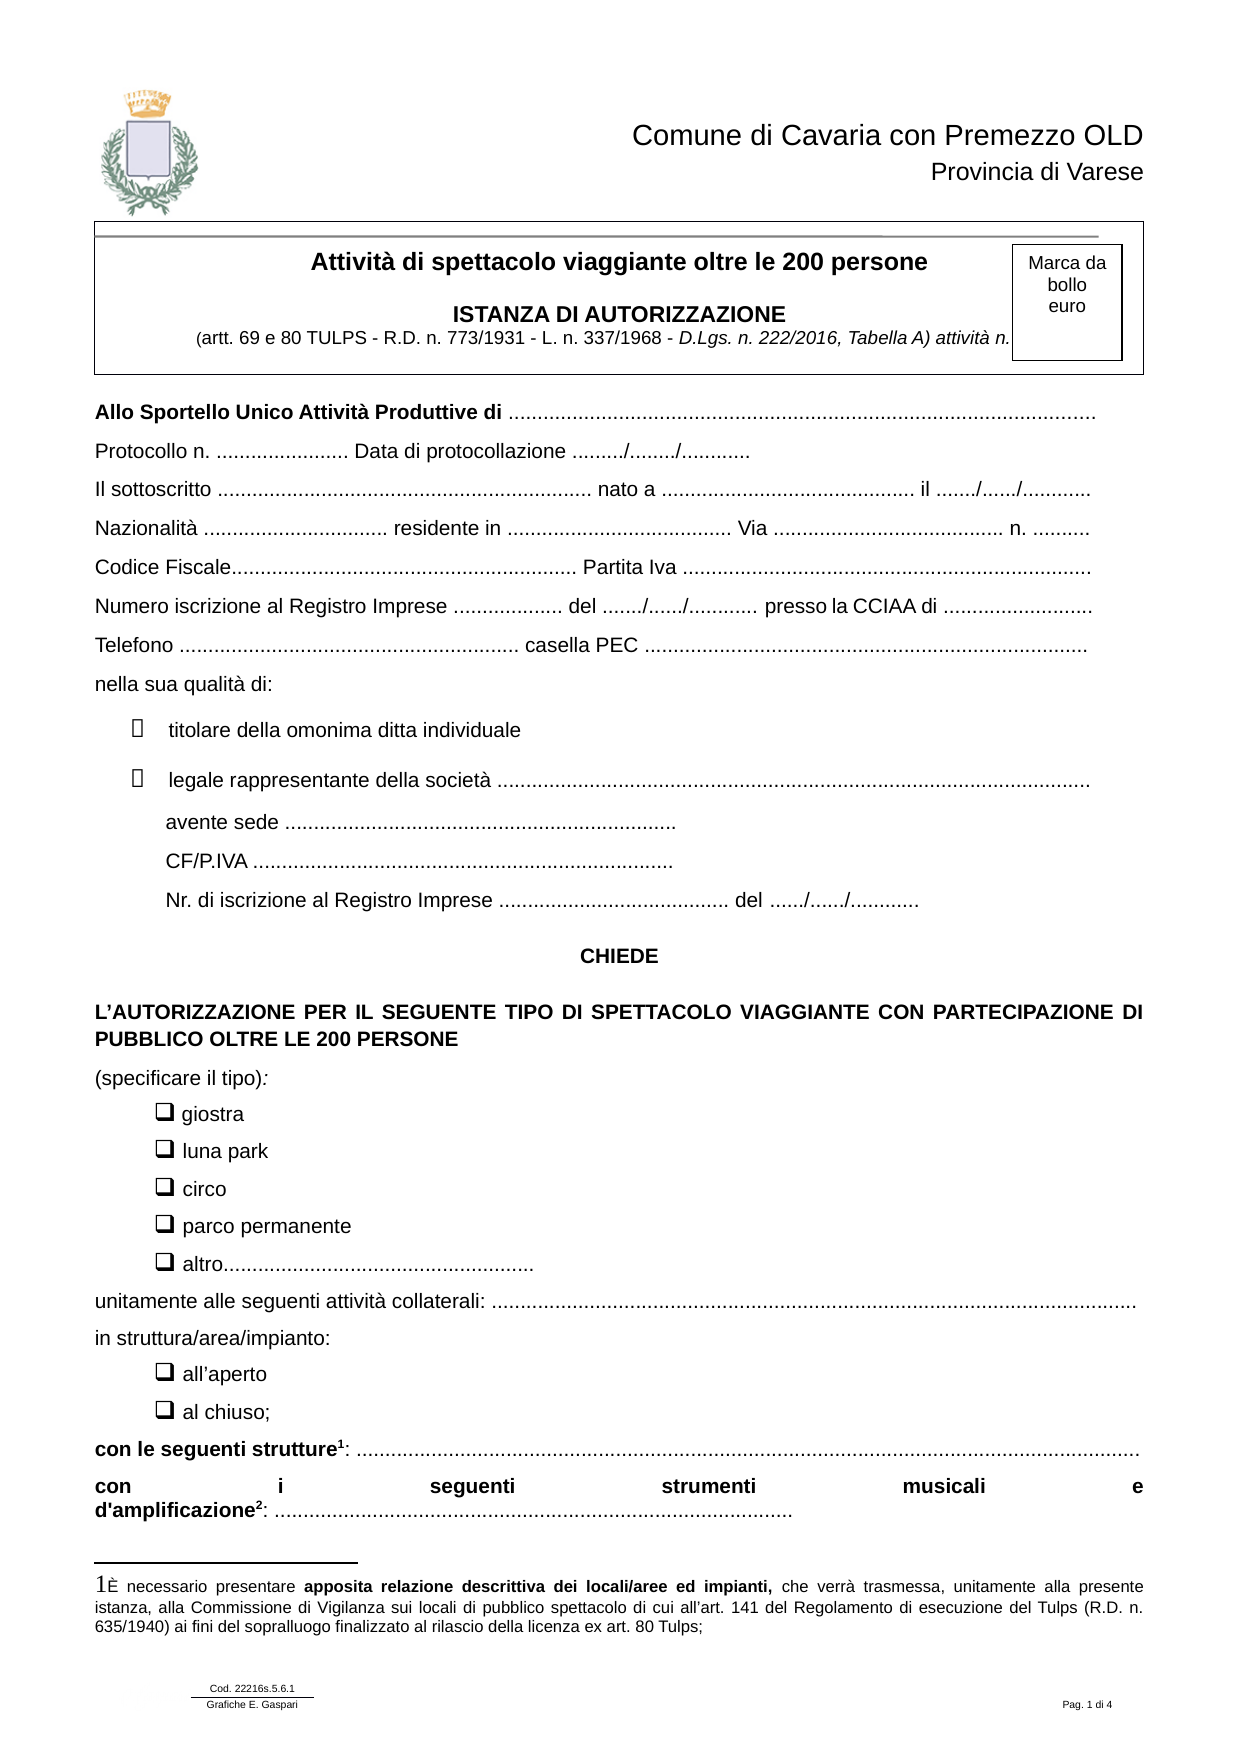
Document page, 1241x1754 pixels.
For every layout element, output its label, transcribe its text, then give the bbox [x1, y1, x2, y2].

table_header Attività di spettacolo viaggiante oltre le 200 persone ISTANZA DI AUTORIZZAZIONE (artt. 69 e 80 TULPS - R.D. n. 773/1931 - L. n. 337/1968 - D.Lgs. n. 222/2016, Tabella A) attività n. 82) [95, 222, 1143, 373]
text  all’aperto [153, 1362, 1144, 1387]
text (specificare il tipo): [94, 1065, 1144, 1089]
picture [98, 87, 200, 219]
text con le seguenti strutture: ........................................................................................................................................ [94, 1437, 1144, 1461]
text in struttura/area/impianto: [94, 1326, 1144, 1350]
text CHIEDE [94, 944, 1144, 968]
text  legale rappresentante della società ....................................................................................................... [130, 760, 1144, 794]
text nella sua qualità di: [94, 672, 1144, 696]
text Comune di Cavaria con Premezzo OLD [200, 118, 1144, 152]
text avente sede .................................................................... [165, 810, 1144, 834]
text Provincia di Varese [200, 157, 1144, 185]
text Allo Sportello Unico Attività Produttive di [94, 399, 1144, 423]
text  al chiuso; [153, 1400, 1144, 1425]
text  altro...................................................... [153, 1252, 1144, 1277]
text con i seguenti strumenti musicali e d'amplificazione: .......................................................................................... [94, 1474, 1144, 1522]
text  circo [153, 1177, 1144, 1202]
text Nazionalità ................................ residente in ....................................... Via ........................................ n. .......... [94, 516, 1144, 540]
text È necessario presentare apposita relazione descrittiva dei locali/aree ed impianti, che verrà trasmessa, unitamente alla presente istanza, alla Commissione di Vigilanza sui locali di pubblico spettacolo di cui all’art. 141 del Regolamento di esecuzione del Tulps (R.D. n. 635/1940) ai fini del sopralluogo finalizzato al rilascio della licenza ex art. 80 Tulps; [94, 1569, 1144, 1636]
text Nr. di iscrizione al Registro Imprese ........................................ del ....../....../............ [165, 888, 1144, 912]
text unitamente alle seguenti attività collaterali: ................................................................................................................ [94, 1289, 1144, 1313]
text Protocollo n. ....................... Data di protocollazione ........./......../............ [94, 438, 1144, 462]
text  titolare della omonima ditta individuale [130, 710, 1144, 744]
text Codice Fiscale............................................................ Partita Iva ....................................................................... [94, 555, 1144, 579]
text CF/P.IVA ......................................................................... [165, 849, 1144, 873]
text Telefono ........................................................... casella PEC ............................................................................. [94, 633, 1144, 657]
text  giostra [153, 1102, 1144, 1127]
text  parco permanente [153, 1214, 1144, 1239]
text L’AUTORIZZAZIONE PER IL SEGUENTE TIPO DI SPETTACOLO VIAGGIANTE CON PARTECIPAZIONE DI PUBBLICO OLTRE LE 200 PERSONE [94, 1000, 1144, 1051]
text Il sottoscritto ................................................................. nato a ............................................ il ......./....../............ [94, 477, 1144, 501]
text  luna park [153, 1139, 1144, 1164]
text Numero iscrizione al Registro Imprese ................... del ......./....../............ presso la CCIAA di .......................... [94, 594, 1144, 618]
